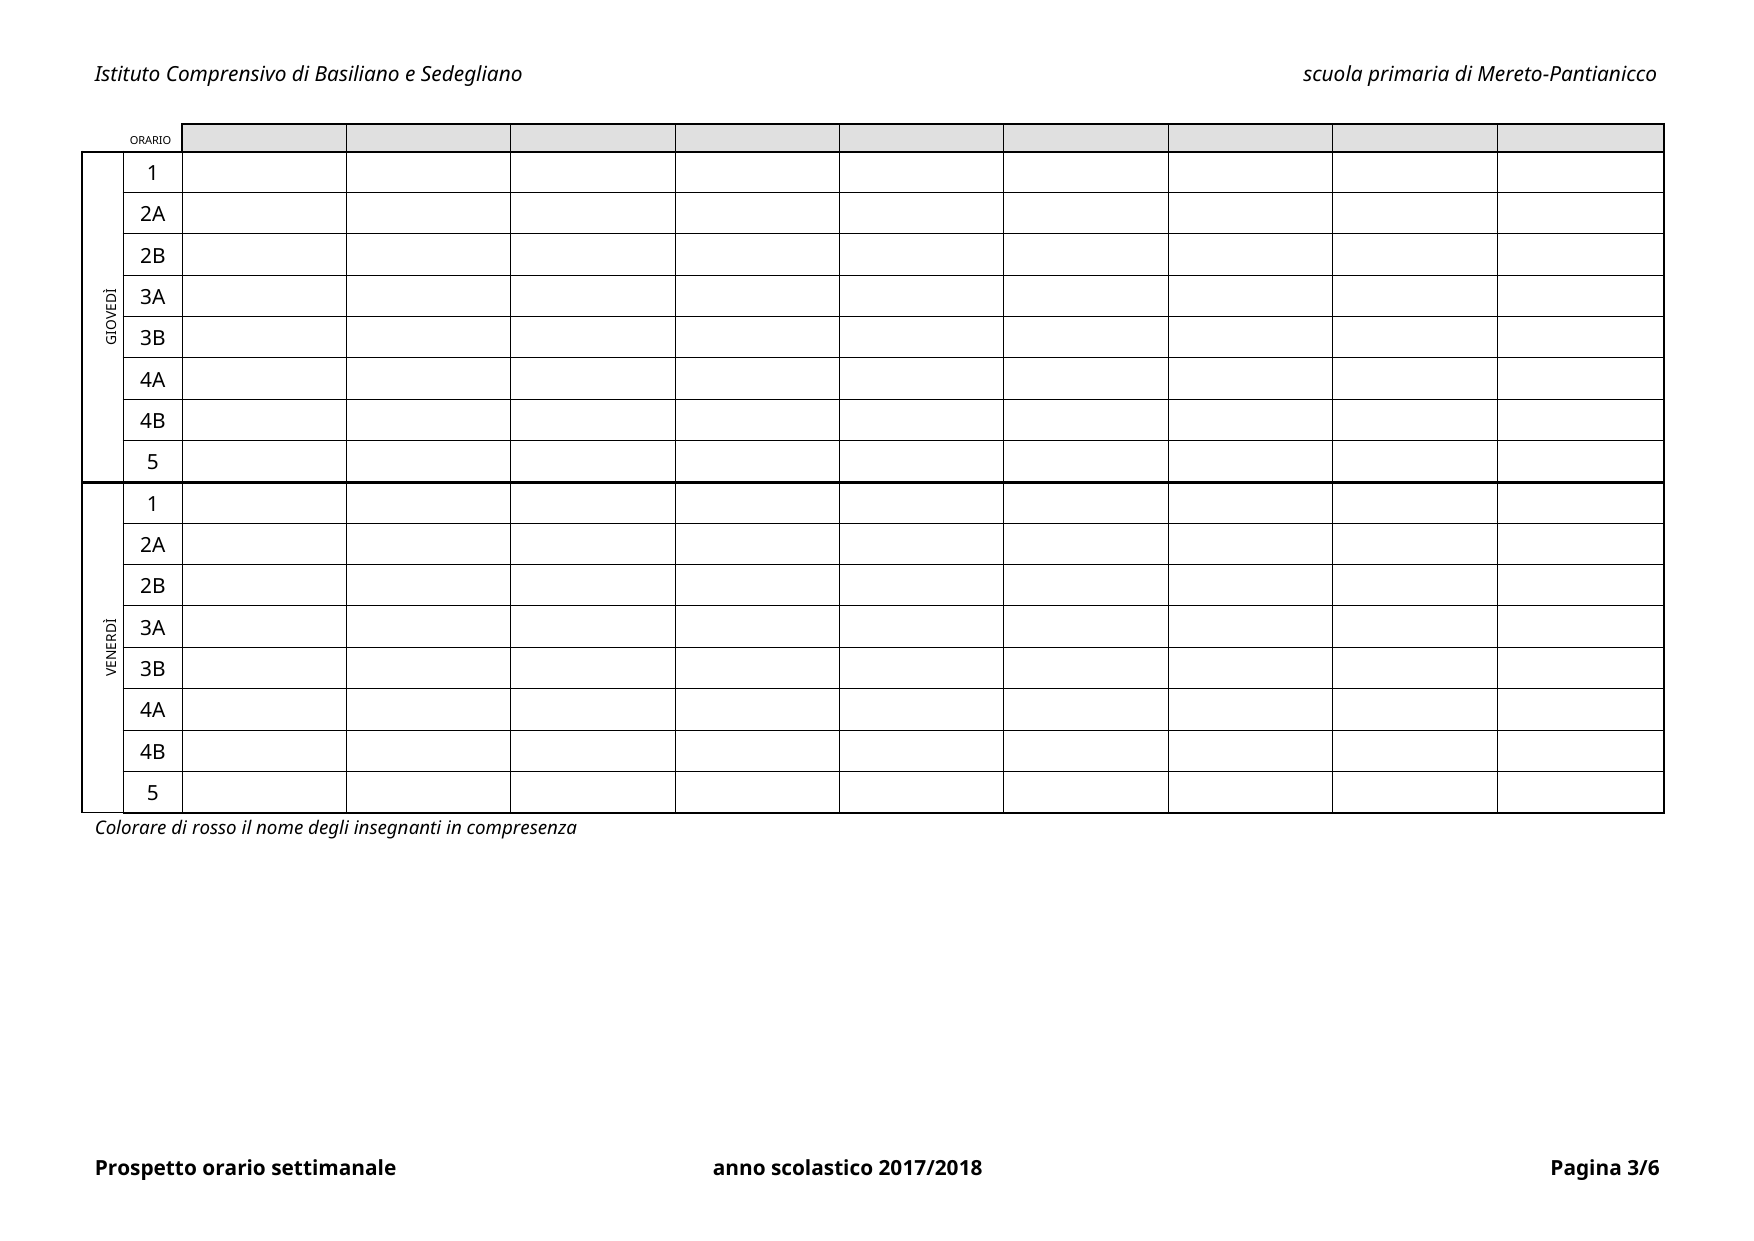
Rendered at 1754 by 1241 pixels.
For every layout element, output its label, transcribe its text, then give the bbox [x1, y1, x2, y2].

table_cell [1333, 565, 1497, 605]
table_cell [1498, 731, 1663, 771]
table_cell [1004, 606, 1168, 647]
table_header [840, 125, 1003, 151]
table_cell [676, 731, 839, 771]
table_cell [676, 689, 839, 729]
table_cell [1169, 731, 1332, 771]
table_cell [347, 317, 510, 357]
table_cell [347, 193, 510, 233]
table_header [347, 125, 510, 151]
table_cell [183, 400, 346, 440]
table_cell [511, 234, 675, 274]
table_header [183, 125, 346, 151]
table_cell [347, 153, 510, 192]
table_cell [183, 317, 346, 357]
table_cell 5 [124, 441, 182, 481]
table_cell [1498, 484, 1663, 523]
table_cell [1004, 317, 1168, 357]
table_cell [1333, 772, 1497, 812]
table_cell [1169, 524, 1332, 564]
table_cell [1169, 648, 1332, 688]
table_cell 1 [124, 153, 182, 192]
table_cell 3B [124, 648, 182, 688]
table_cell [1004, 153, 1168, 192]
table_cell [840, 193, 1003, 233]
table_cell [1169, 317, 1332, 357]
table_cell [347, 524, 510, 564]
table_cell 4B [124, 400, 182, 440]
table_cell [1498, 689, 1663, 729]
table_cell [183, 276, 346, 316]
table_cell [676, 276, 839, 316]
table_cell [676, 193, 839, 233]
table_cell [676, 234, 839, 274]
table_cell 2B [124, 234, 182, 274]
table_cell [676, 606, 839, 647]
table_cell [840, 317, 1003, 357]
table_cell [840, 648, 1003, 688]
table_cell [347, 276, 510, 316]
table_cell [1169, 193, 1332, 233]
table_cell [183, 731, 346, 771]
table_cell [1498, 565, 1663, 605]
table_cell [1333, 276, 1497, 316]
table_cell [511, 153, 675, 192]
table_cell giovedì [83, 153, 123, 481]
table_cell [1169, 565, 1332, 605]
table_cell 3B [124, 317, 182, 357]
table_cell [1333, 317, 1497, 357]
table_cell [840, 565, 1003, 605]
table_cell 4A [124, 689, 182, 729]
table_cell [1498, 317, 1663, 357]
table_cell [676, 524, 839, 564]
table_cell [676, 441, 839, 481]
table_cell [1004, 441, 1168, 481]
table_cell [1004, 484, 1168, 523]
table_cell [347, 441, 510, 481]
table_cell 3A [124, 276, 182, 316]
table_cell [840, 276, 1003, 316]
table_cell [1169, 234, 1332, 274]
table_cell [511, 524, 675, 564]
table_cell [183, 606, 346, 647]
table_header [1169, 125, 1332, 151]
table_cell [511, 772, 675, 812]
table_cell [676, 772, 839, 812]
table_cell [347, 565, 510, 605]
table_cell [840, 484, 1003, 523]
table_cell [1169, 689, 1332, 729]
table_cell [1333, 358, 1497, 399]
table_cell [347, 689, 510, 729]
table_cell [511, 276, 675, 316]
table_cell [1333, 441, 1497, 481]
table_cell [676, 400, 839, 440]
table_cell [1498, 524, 1663, 564]
table_cell [676, 484, 839, 523]
table_cell [1333, 400, 1497, 440]
table_cell [1498, 153, 1663, 192]
table_cell [347, 484, 510, 523]
table_cell [183, 484, 346, 523]
table_cell 2A [124, 193, 182, 233]
table_cell [1333, 524, 1497, 564]
table_cell [1169, 441, 1332, 481]
table_cell [840, 524, 1003, 564]
table_cell [511, 400, 675, 440]
table_cell [347, 731, 510, 771]
table_cell [840, 689, 1003, 729]
table_cell [511, 731, 675, 771]
table_cell 3A [124, 606, 182, 647]
table_cell [1498, 234, 1663, 274]
table_cell [1004, 689, 1168, 729]
table_cell [676, 153, 839, 192]
table_cell [1004, 565, 1168, 605]
table_cell [1498, 276, 1663, 316]
table_cell [1333, 153, 1497, 192]
table_cell [511, 441, 675, 481]
table_cell [1004, 731, 1168, 771]
table_cell [347, 400, 510, 440]
table_cell [183, 358, 346, 399]
table_cell [347, 234, 510, 274]
table_cell [1004, 358, 1168, 399]
table_cell [1004, 772, 1168, 812]
table_cell 1 [124, 484, 182, 523]
table_cell 2A [124, 524, 182, 564]
table_cell [1169, 400, 1332, 440]
table_cell [1498, 648, 1663, 688]
table_cell venerdì [83, 484, 123, 812]
table_cell [1169, 358, 1332, 399]
table_cell [840, 153, 1003, 192]
table_cell [1333, 648, 1497, 688]
table_cell [511, 317, 675, 357]
table_cell [1498, 441, 1663, 481]
table_cell [183, 524, 346, 564]
table_cell [511, 689, 675, 729]
table_cell 5 [124, 772, 182, 812]
table_cell [1169, 606, 1332, 647]
table_cell [511, 606, 675, 647]
table_cell [1333, 606, 1497, 647]
table_cell [511, 565, 675, 605]
table_cell [183, 689, 346, 729]
table_cell [347, 648, 510, 688]
table_cell [1498, 772, 1663, 812]
table_header [1004, 125, 1168, 151]
table_cell [1333, 689, 1497, 729]
table_cell [1498, 606, 1663, 647]
table_header [511, 125, 675, 151]
table_cell [183, 648, 346, 688]
table_cell 4B [124, 731, 182, 771]
table_cell [676, 648, 839, 688]
table_cell [1169, 484, 1332, 523]
table_cell [840, 606, 1003, 647]
table_cell [1333, 731, 1497, 771]
table_cell [1498, 400, 1663, 440]
table_cell [183, 565, 346, 605]
table_cell [1169, 772, 1332, 812]
table_cell [840, 772, 1003, 812]
table_cell [840, 234, 1003, 274]
table_cell [1498, 193, 1663, 233]
table_cell [840, 400, 1003, 440]
table_cell [1333, 234, 1497, 274]
table_cell [511, 484, 675, 523]
table_cell [183, 193, 346, 233]
table_cell [840, 358, 1003, 399]
table_cell [347, 772, 510, 812]
table_cell [1169, 153, 1332, 192]
table_cell [511, 358, 675, 399]
table_cell [840, 441, 1003, 481]
table_cell [183, 772, 346, 812]
table_cell [1498, 358, 1663, 399]
table_cell [1333, 193, 1497, 233]
table_cell [511, 648, 675, 688]
text Colorare di rosso il nome degli insegnanti in compresenza [94, 814, 1659, 840]
table_cell [1004, 648, 1168, 688]
table_cell [840, 731, 1003, 771]
table_header [1498, 125, 1663, 151]
table_header [676, 125, 839, 151]
table_cell [347, 358, 510, 399]
table_header orario [82, 123, 181, 151]
table_cell [183, 234, 346, 274]
table_header [1333, 125, 1497, 151]
table_cell 2B [124, 565, 182, 605]
table_cell 4A [124, 358, 182, 399]
table_cell [1004, 276, 1168, 316]
table_cell [1333, 484, 1497, 523]
table_cell [1004, 524, 1168, 564]
table_cell [676, 317, 839, 357]
table_cell [1004, 193, 1168, 233]
table_cell [1004, 234, 1168, 274]
table_cell [676, 358, 839, 399]
table_cell [511, 193, 675, 233]
table_cell [1004, 400, 1168, 440]
table_cell [183, 153, 346, 192]
table_cell [1169, 276, 1332, 316]
table_cell [676, 565, 839, 605]
table_cell [347, 606, 510, 647]
table_cell [183, 441, 346, 481]
